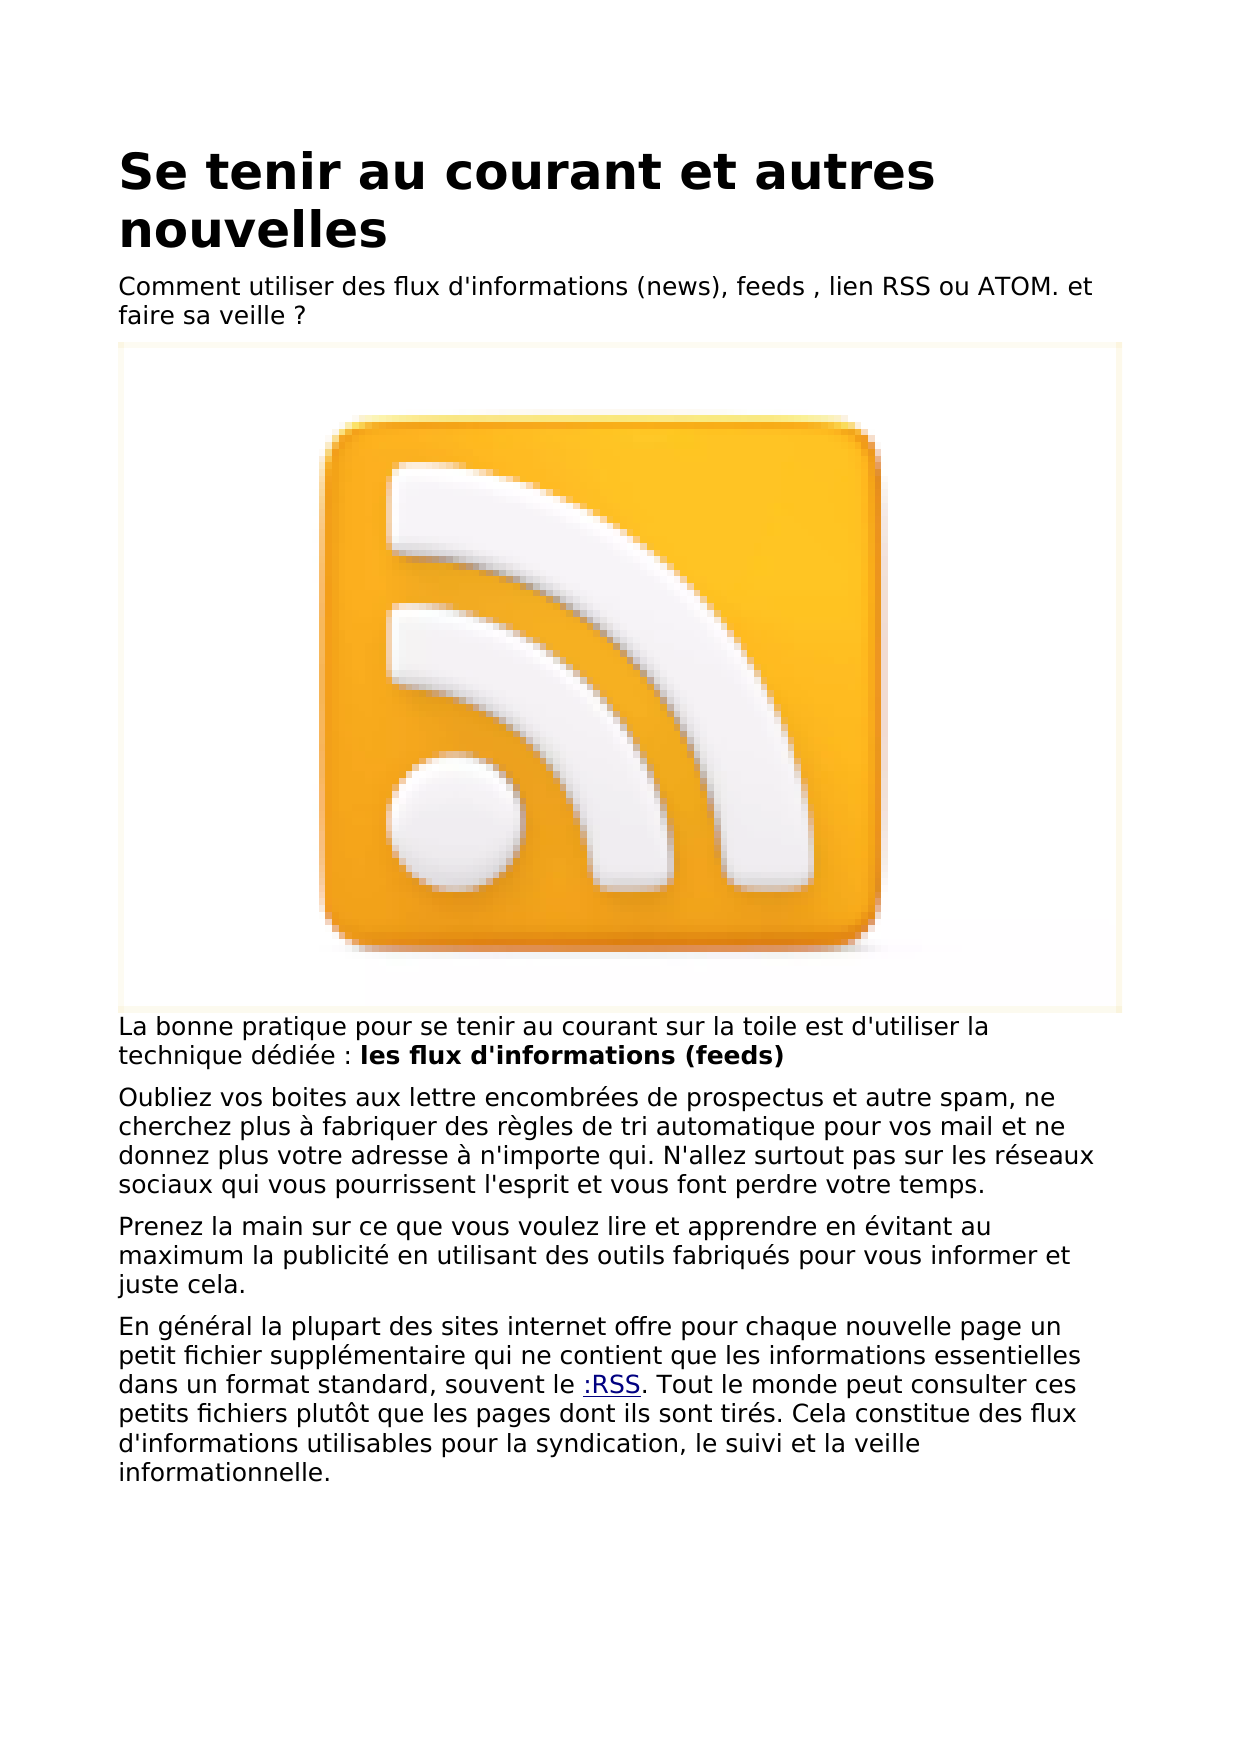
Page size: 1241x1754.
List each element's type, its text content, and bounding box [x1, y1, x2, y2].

text Oubliez vos boites aux lettre encombrées de prospectus et autre spam, ne cherchez plus à fabriquer des règles de tri automatique pour vos mail et ne donnez plus votre adresse à n'importe qui. N'allez surtout pas sur les réseaux sociaux qui vous pourrissent l'esprit et vous font perdre votre temps. [118, 1083, 1122, 1200]
text Prenez la main sur ce que vous voulez lire et apprendre en évitant au maximum la publicité en utilisant des outils fabriqués pour vous informer et juste cela. [118, 1212, 1122, 1300]
subtitle Se tenir au courant et autres nouvelles [118, 143, 1122, 259]
text La bonne pratique pour se tenir au courant sur la toile est d'utiliser la technique dédiée : les flux d'informations (feeds) [118, 1013, 1122, 1071]
text En général la plupart des sites internet offre pour chaque nouvelle page un petit fichier supplémentaire qui ne contient que les informations essentielles dans un format standard, souvent le :RSS. Tout le monde peut consulter ces petits fichiers plutôt que les pages dont ils sont tirés. Cela constitue des flux d'informations utilisables pour la syndication, le suivi et la veille informationnelle. [118, 1312, 1122, 1487]
text Comment utiliser des flux d'informations (news), feeds , lien RSS ou ATOM. et faire sa veille ? [118, 272, 1122, 330]
picture [118, 342, 1123, 1013]
